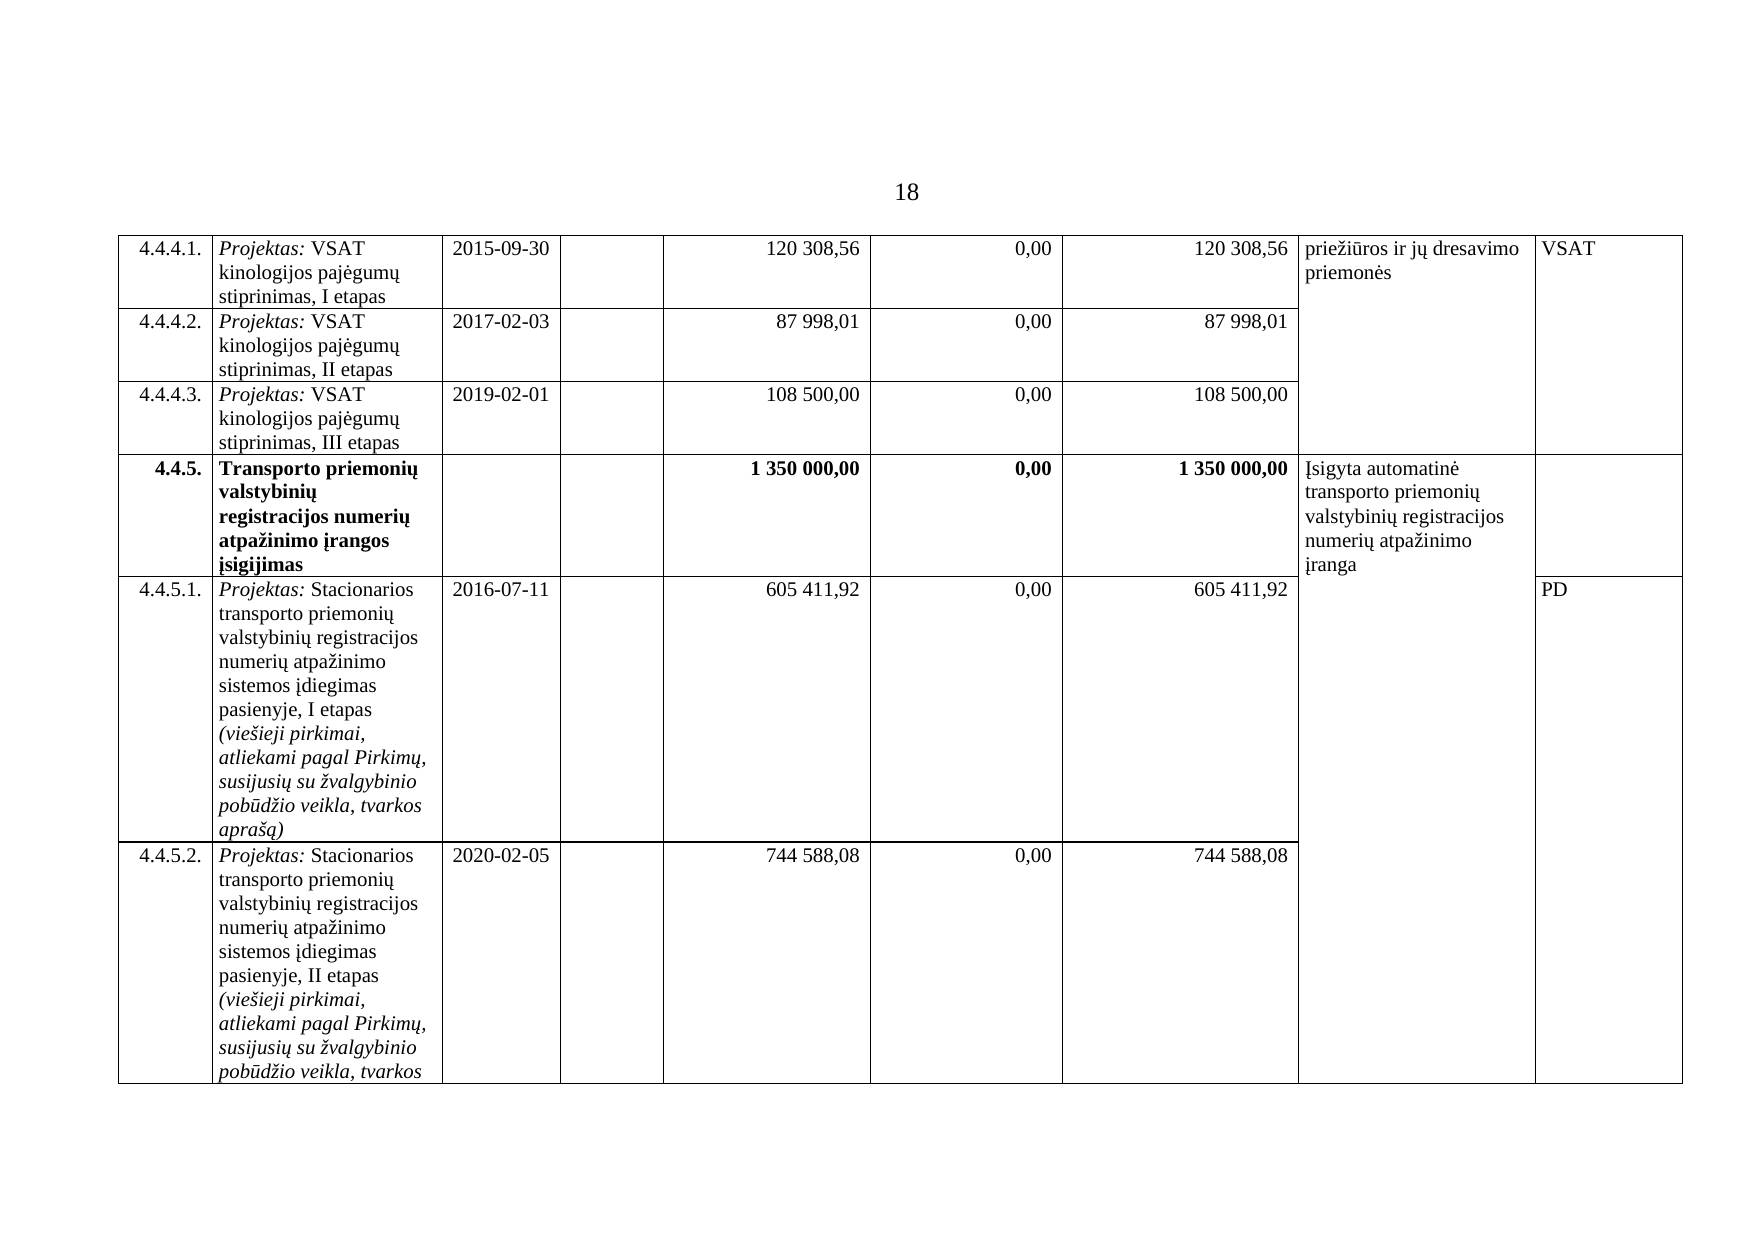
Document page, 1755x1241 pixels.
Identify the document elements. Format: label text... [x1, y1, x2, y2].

table_cell [561, 382, 663, 454]
table_cell 0,00 [871, 455, 1062, 576]
table_cell [443, 455, 560, 576]
table_cell PD [1536, 577, 1682, 1083]
table_cell 744 588,08 [664, 843, 870, 1083]
table_cell 605 411,92 [664, 577, 870, 841]
table_cell priežiūros ir jų dresavimo priemonės [1299, 236, 1535, 454]
table_cell 0,00 [871, 236, 1062, 308]
table_cell 2017-02-03 [443, 309, 560, 381]
table_cell 2015-09-30 [443, 236, 560, 308]
table_cell 2016-07-11 [443, 577, 560, 841]
table_cell 108 500,00 [1063, 382, 1298, 454]
table_cell 4.4.5. [119, 455, 212, 576]
table_cell Projektas: VSAT kinologijos pajėgumų stiprinimas, III etapas [213, 382, 442, 454]
table_cell 120 308,56 [1063, 236, 1298, 308]
table_cell 120 308,56 [664, 236, 870, 308]
table_cell Projektas: VSAT kinologijos pajėgumų stiprinimas, II etapas [213, 309, 442, 381]
table_cell Projektas: Stacionarios transporto priemonių valstybinių registracijos numerių atpažinimo sistemos įdiegimas pasienyje, I etapas (viešieji pirkimai, atliekami pagal Pirkimų, susijusių su žvalgybinio pobūdžio veikla, tvarkos aprašą) [213, 577, 442, 841]
table_cell 4.4.4.2. [119, 309, 212, 381]
table_cell [1536, 455, 1682, 576]
table_cell 0,00 [871, 382, 1062, 454]
table_cell 87 998,01 [1063, 309, 1298, 381]
table_cell [561, 455, 663, 576]
table_cell Transporto priemonių valstybinių registracijos numerių atpažinimo įrangos įsigijimas [213, 455, 442, 576]
table_cell VSAT [1536, 236, 1682, 454]
table_cell 605 411,92 [1063, 577, 1298, 841]
table_cell 2019-02-01 [443, 382, 560, 454]
table_cell 4.4.5.1. [119, 577, 212, 841]
table_cell 1 350 000,00 [664, 455, 870, 576]
table_cell 4.4.5.2. [119, 843, 212, 1083]
table_cell 1 350 000,00 [1063, 455, 1298, 576]
table_cell [561, 577, 663, 841]
table_cell [561, 843, 663, 1083]
table_cell Projektas: VSAT kinologijos pajėgumų stiprinimas, I etapas [213, 236, 442, 308]
table_cell [561, 236, 663, 308]
table_cell 4.4.4.3. [119, 382, 212, 454]
table_cell Įsigyta automatinė transporto priemonių valstybinių registracijos numerių atpažinimo įranga [1299, 455, 1535, 1083]
table_cell 744 588,08 [1063, 843, 1298, 1083]
table_cell [561, 309, 663, 381]
table_cell 4.4.4.1. [119, 236, 212, 308]
table_cell 0,00 [871, 577, 1062, 841]
table_cell 87 998,01 [664, 309, 870, 381]
table_cell 108 500,00 [664, 382, 870, 454]
table_cell Projektas: Stacionarios transporto priemonių valstybinių registracijos numerių atpažinimo sistemos įdiegimas pasienyje, II etapas (viešieji pirkimai, atliekami pagal Pirkimų, susijusių su žvalgybinio pobūdžio veikla, tvarkos [213, 843, 442, 1083]
table_cell 0,00 [871, 843, 1062, 1083]
table_cell 0,00 [871, 309, 1062, 381]
table_cell 2020-02-05 [443, 843, 560, 1083]
